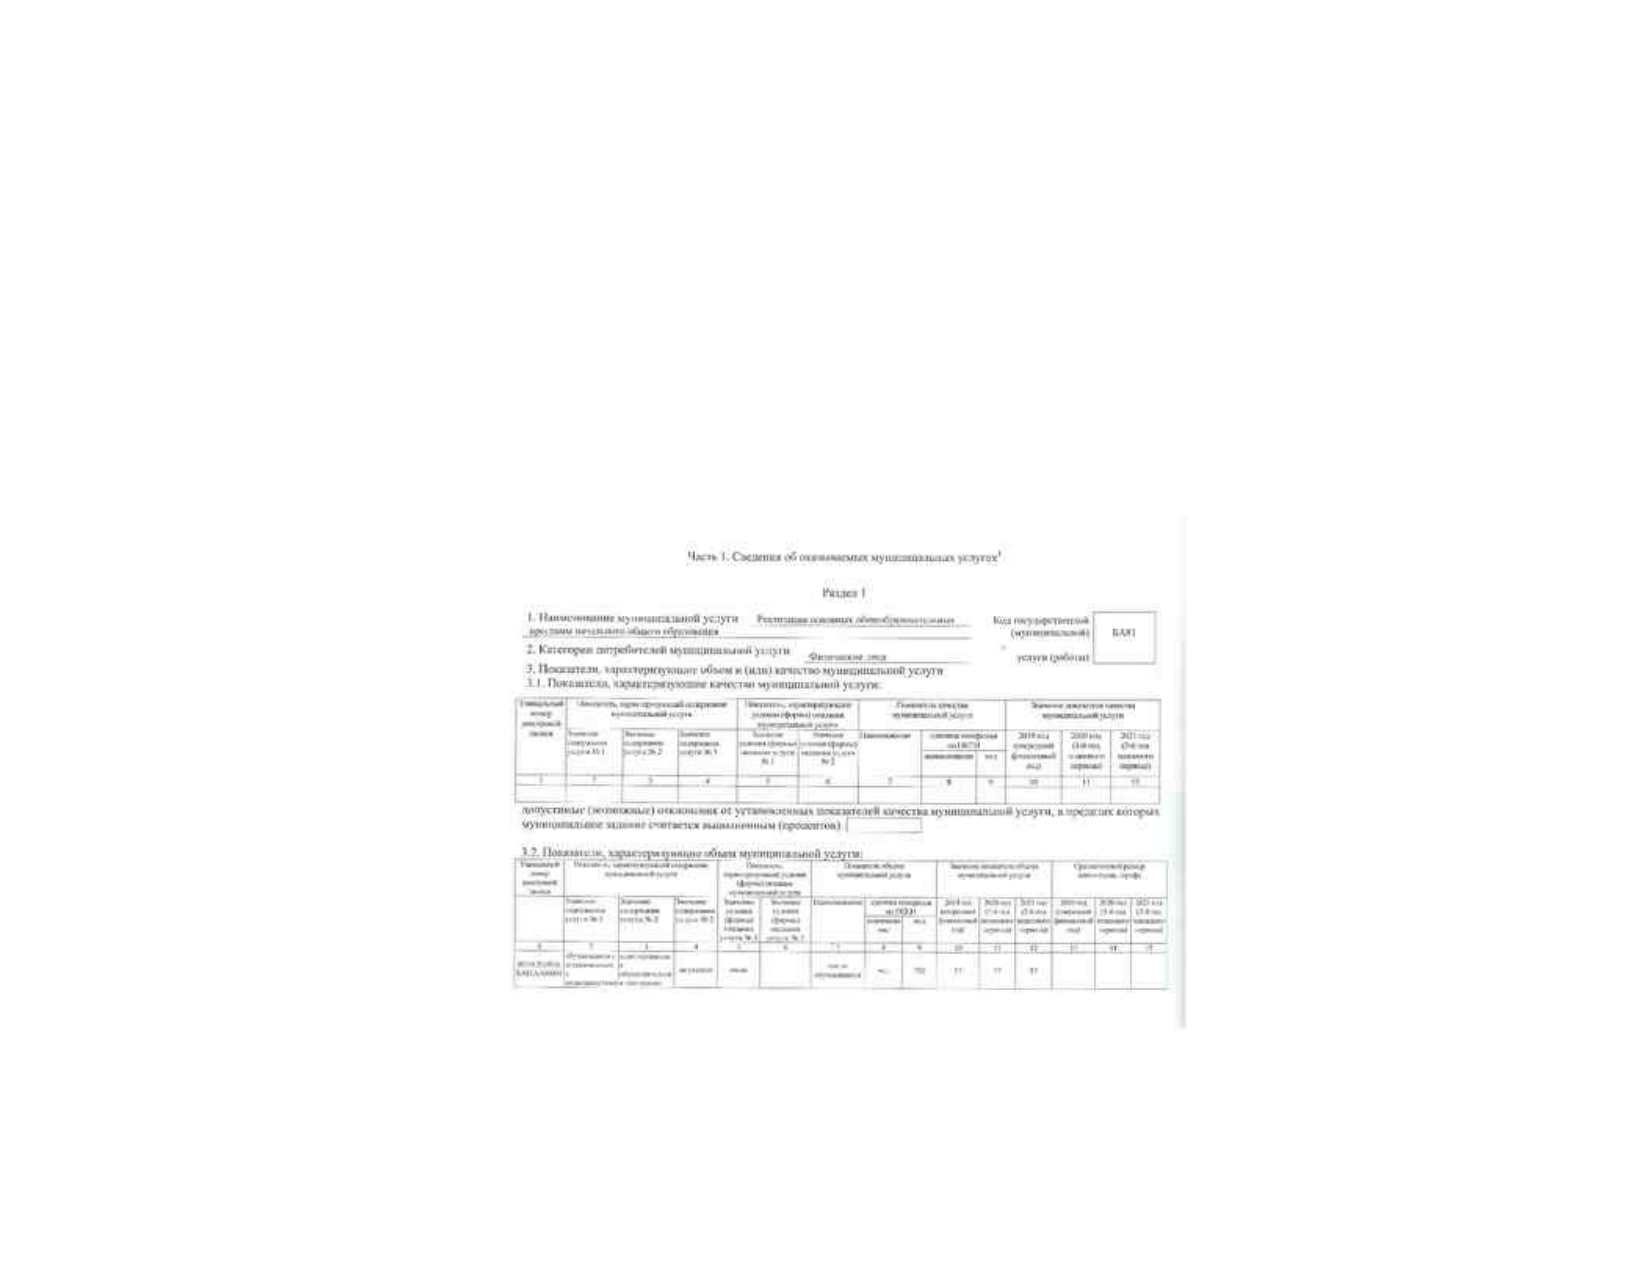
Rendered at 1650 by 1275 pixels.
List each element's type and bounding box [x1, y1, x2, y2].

picture [460, 491, 1190, 1056]
